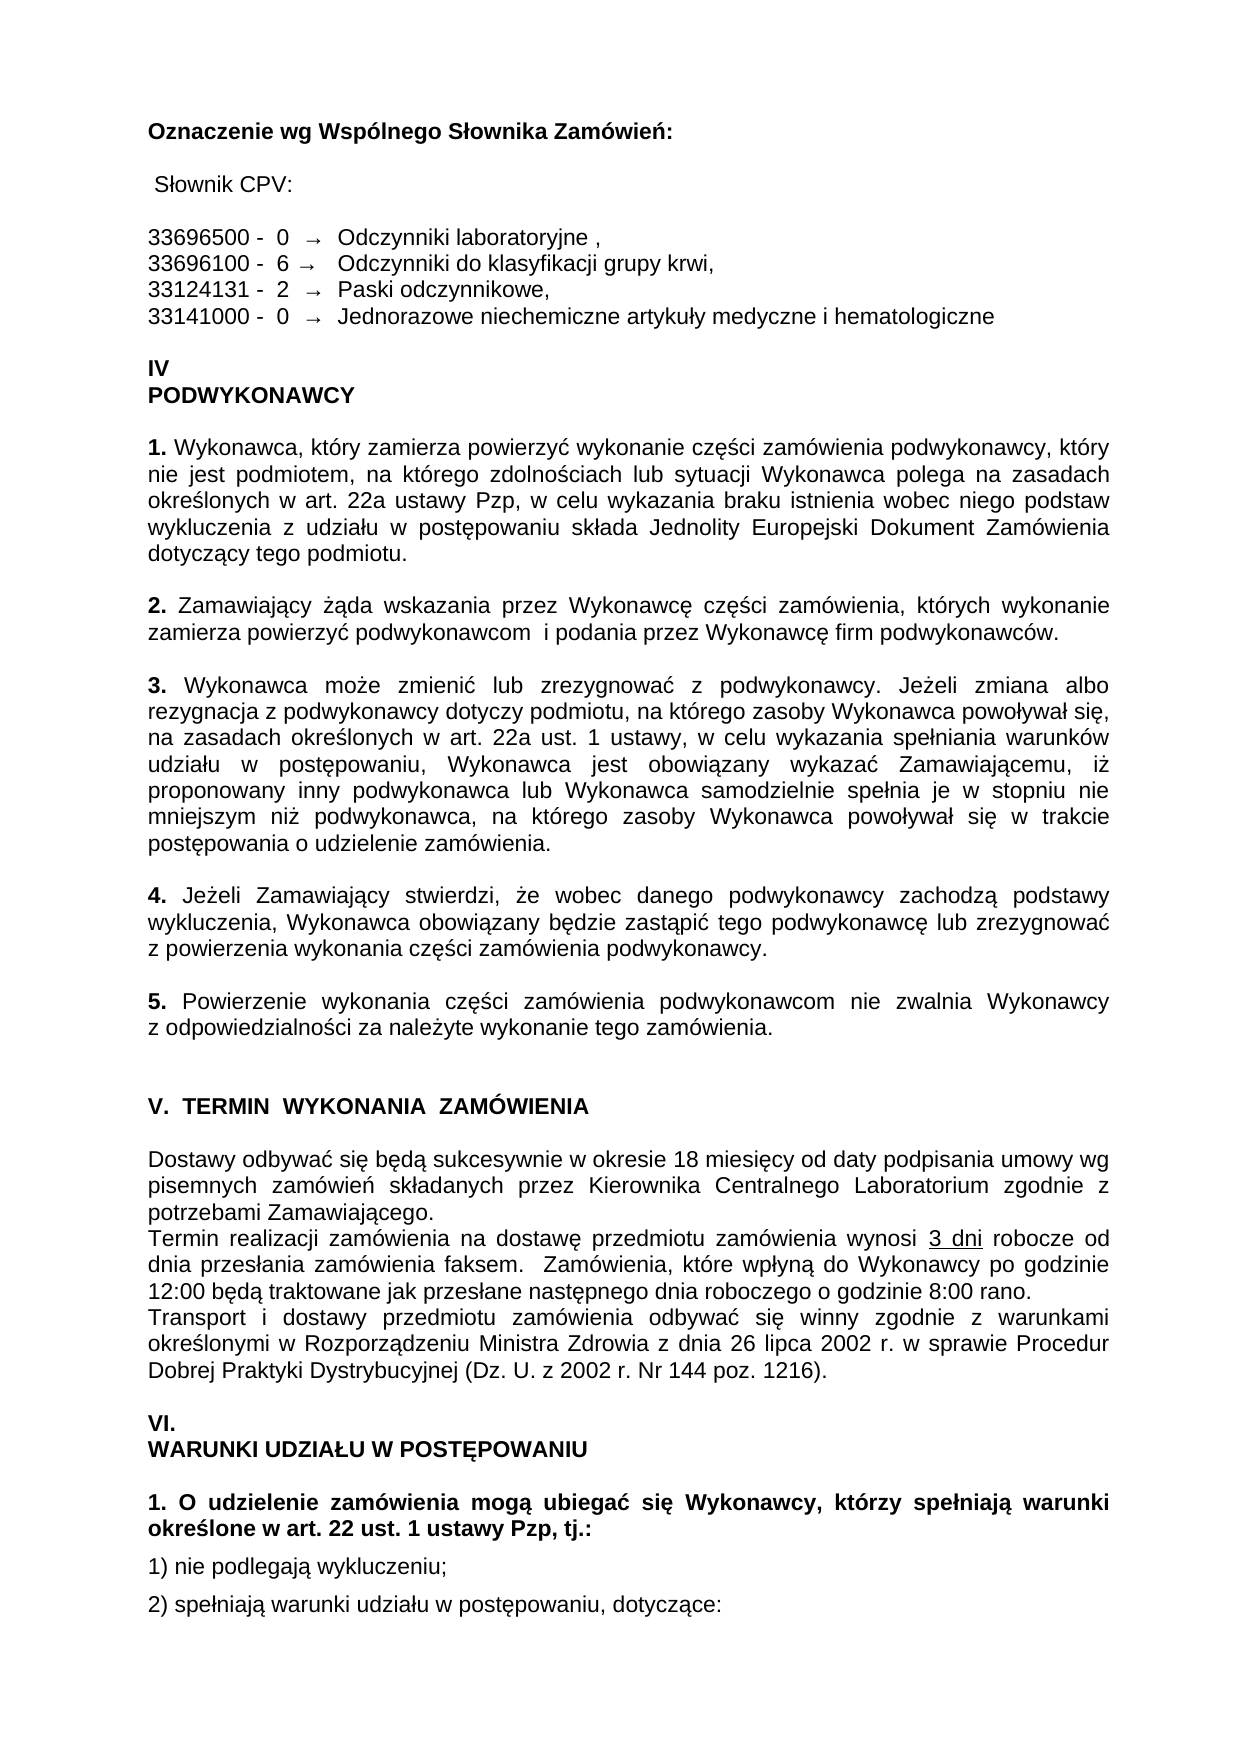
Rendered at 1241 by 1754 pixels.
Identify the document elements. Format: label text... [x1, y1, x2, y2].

text 33124131 - 2 → Paski odczynnikowe, [148, 276, 1110, 303]
text PODWYKONAWCY [148, 382, 1110, 408]
text WARUNKI UDZIAŁU W POSTĘPOWANIU [148, 1436, 1110, 1462]
text 1. O udzielenie zamówienia mogą ubiegać się Wykonawcy, którzy spełniają warunki określone w art. 22 ust. 1 ustawy Pzp, tj.: [148, 1488, 1110, 1541]
text 1. Wykonawca, który zamierza powierzyć wykonanie części zamówienia podwykonawcy, który nie jest podmiotem, na którego zdolnościach lub sytuacji Wykonawca polega na zasadach określonych w art. 22a ustawy Pzp, w celu wykazania braku istnienia wobec niego podstaw wykluczenia z udziału w postępowaniu składa Jednolity Europejski Dokument Zamówienia dotyczący tego podmiotu. [148, 434, 1110, 566]
text 33696100 - 6 → Odczynniki do klasyfikacji grupy krwi, [148, 250, 1110, 276]
text 1) nie podlegają wykluczeniu; [148, 1553, 1110, 1579]
text Transport i dostawy przedmiotu zamówienia odbywać się winny zgodnie z warunkami określonymi w Rozporządzeniu Ministra Zdrowia z dnia 26 lipca 2002 r. w sprawie Procedur Dobrej Praktyki Dystrybucyjnej (Dz. U. z 2002 r. Nr 144 poz. 1216). [148, 1304, 1110, 1383]
text 2) spełniają warunki udziału w postępowaniu, dotyczące: [148, 1591, 1110, 1617]
text 33141000 - 0 → Jednorazowe niechemiczne artykuły medyczne i hematologiczne [148, 303, 1110, 329]
text IV [148, 355, 1110, 382]
text V. TERMIN WYKONANIA ZAMÓWIENIA [148, 1093, 1110, 1119]
text Oznaczenie wg Wspólnego Słownika Zamówień: [148, 118, 1110, 144]
text Dostawy odbywać się będą sukcesywnie w okresie 18 miesięcy od daty podpisania umowy wg pisemnych zamówień składanych przez Kierownika Centralnego Laboratorium zgodnie z potrzebami Zamawiającego. [148, 1146, 1110, 1225]
title 5. Powierzenie wykonania części zamówienia podwykonawcom nie zwalnia Wykonawcy z odpowiedzialności za należyte wykonanie tego zamówienia. [148, 988, 1110, 1041]
text 2. Zamawiający żąda wskazania przez Wykonawcę części zamówienia, których wykonanie zamierza powierzyć podwykonawcom i podania przez Wykonawcę firm podwykonawców. [148, 592, 1110, 645]
text Termin realizacji zamówienia na dostawę przedmiotu zamówienia wynosi 3 dni robocze od dnia przesłania zamówienia faksem. Zamówienia, które wpłyną do Wykonawcy po godzinie 12:00 będą traktowane jak przesłane następnego dnia roboczego o godzinie 8:00 rano. [148, 1225, 1110, 1304]
title 4. Jeżeli Zamawiający stwierdzi, że wobec danego podwykonawcy zachodzą podstawy wykluczenia, Wykonawca obowiązany będzie zastąpić tego podwykonawcę lub zrezygnować z powierzenia wykonania części zamówienia podwykonawcy. [148, 882, 1110, 961]
title 3. Wykonawca może zmienić lub zrezygnować z podwykonawcy. Jeżeli zmiana albo rezygnacja z podwykonawcy dotyczy podmiotu, na którego zasoby Wykonawca powoływał się, na zasadach określonych w art. 22a ust. 1 ustawy, w celu wykazania spełniania warunków udziału w postępowaniu, Wykonawca jest obowiązany wykazać Zamawiającemu, iż proponowany inny podwykonawca lub Wykonawca samodzielnie spełnia je w stopniu nie mniejszym niż podwykonawca, na którego zasoby Wykonawca powoływał się w trakcie postępowania o udzielenie zamówienia. [148, 672, 1110, 856]
text VI. [148, 1409, 1110, 1436]
text Słownik CPV: [148, 171, 1110, 197]
text 33696500 - 0 → Odczynniki laboratoryjne , [148, 223, 1110, 250]
